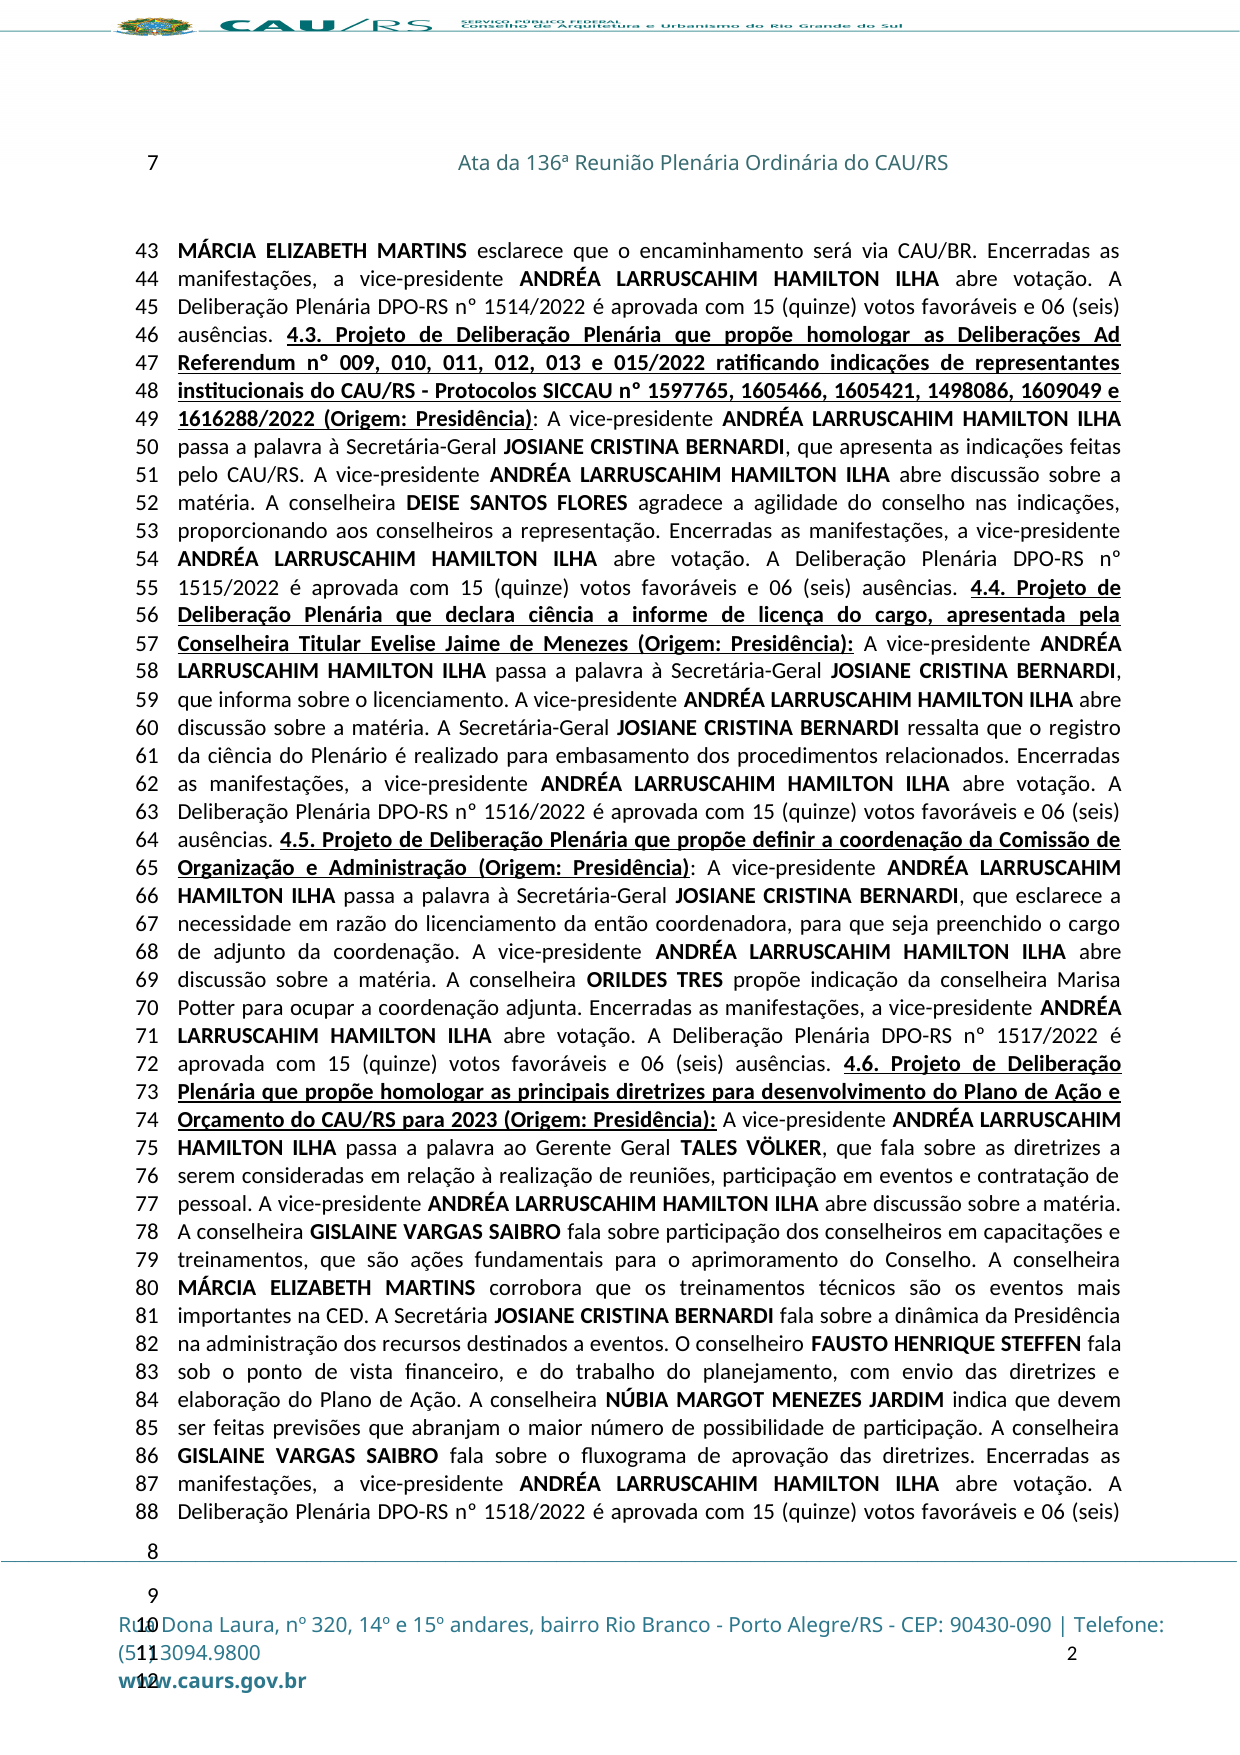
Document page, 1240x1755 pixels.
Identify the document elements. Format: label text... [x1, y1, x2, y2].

text MÁRCIA ELIZABETH MARTINS esclarece que o encaminhamento será via CAU/BR. Encerradas as manifestações, a vice-presidente ANDRÉA LARRUSCAHIM HAMILTON ILHA abre votação. A Deliberação Plenária DPO-RS nº 1514/2022 é aprovada com 15 (quinze) votos favoráveis e 06 (seis) ausências. 4.3. Projeto de Deliberação Plenária que propõe homologar as Deliberações Ad Referendum nº 009, 010, 011, 012, 013 e 015/2022 ratificando indicações de representantes [177, 236, 1121, 373]
text Orçamento do CAU/RS para 2023 (Origem: Presidência): A vice-presidente ANDRÉA LARRUSCAHIM HAMILTON ILHA passa a palavra ao Gerente Geral TALES VÖLKER, que fala sobre as diretrizes a serem consideradas em relação à realização de reuniões, participação em eventos e contratação de pessoal. A vice-presidente ANDRÉA LARRUSCAHIM HAMILTON ILHA abre discussão sobre a matéria. A conselheira GISLAINE VARGAS SAIBRO fala sobre participação dos conselheiros em capacitações e treinamentos, que são ações fundamentais para o aprimoramento do Conselho. A conselheira MÁRCIA ELIZABETH MARTINS corrobora que os treinamentos técnicos são os eventos mais importantes na CED. A Secretária JOSIANE CRISTINA BERNARDI fala sobre a dinâmica da Presidência na administração dos recursos destinados a eventos. O conselheiro FAUSTO HENRIQUE STEFFEN fala sob o ponto de vista financeiro, e do trabalho do planejamento, com envio das diretrizes e elaboração do Plano de Ação. A conselheira NÚBIA MARGOT MENEZES JARDIM indica que devem ser feitas previsões que abranjam o maior número de possibilidade de participação. A conselheira GISLAINE VARGAS SAIBRO fala sobre o fluxograma de aprovação das diretrizes. Encerradas as manifestações, a vice-presidente ANDRÉA LARRUSCAHIM HAMILTON ILHA abre votação. A Deliberação Plenária DPO-RS nº 1518/2022 é aprovada com 15 (quinze) votos favoráveis e 06 (seis) [177, 1102, 1121, 1525]
text Conselheira Titular Evelise Jaime de Menezes (Origem: Presidência): A vice-presidente ANDRÉA LARRUSCAHIM HAMILTON ILHA passa a palavra à Secretária-Geral JOSIANE CRISTINA BERNARDI, que informa sobre o licenciamento. A vice-presidente ANDRÉA LARRUSCAHIM HAMILTON ILHA abre discussão sobre a matéria. A Secretária-Geral JOSIANE CRISTINA BERNARDI ressalta que o registro da ciência do Plenário é realizado para embasamento dos procedimentos relacionados. Encerradas as manifestações, a vice-presidente ANDRÉA LARRUSCAHIM HAMILTON ILHA abre votação. A Deliberação Plenária DPO-RS nº 1516/2022 é aprovada com 15 (quinze) votos favoráveis e 06 (seis) ausências. 4.5. Projeto de Deliberação Plenária que propõe definir a coordenação da Comissão de Organização e Administração (Origem: Presidência): A vice-presidente ANDRÉA LARRUSCAHIM HAMILTON ILHA passa a palavra à Secretária-Geral JOSIANE CRISTINA BERNARDI, que esclarece a necessidade em razão do licenciamento da então coordenadora, para que seja preenchido o cargo de adjunto da coordenação. A vice-presidente ANDRÉA LARRUSCAHIM HAMILTON ILHA abre discussão sobre a matéria. A conselheira ORILDES TRES propõe indicação da conselheira Marisa Potter para ocupar a coordenação adjunta. Encerradas as manifestações, a vice-presidente ANDRÉA LARRUSCAHIM HAMILTON ILHA abre votação. A Deliberação Plenária DPO-RS nº 1517/2022 é aprovada com 15 (quinze) votos favoráveis e 06 (seis) ausências. 4.6. Projeto de Deliberação Plenária que propõe homologar as principais diretrizes para desenvolvimento do Plano de Ação e [177, 626, 1121, 1101]
text 1616288/2022 (Origem: Presidência): A vice-presidente ANDRÉA LARRUSCAHIM HAMILTON ILHA passa a palavra à Secretária-Geral JOSIANE CRISTINA BERNARDI, que apresenta as indicações feitas pelo CAU/RS. A vice-presidente ANDRÉA LARRUSCAHIM HAMILTON ILHA abre discussão sobre a matéria. A conselheira DEISE SANTOS FLORES agradece a agilidade do conselho nas indicações, proporcionando aos conselheiros a representação. Encerradas as manifestações, a vice-presidente ANDRÉA LARRUSCAHIM HAMILTON ILHA abre votação. A Deliberação Plenária DPO-RS nº 1515/2022 é aprovada com 15 (quinze) votos favoráveis e 06 (seis) ausências. 4.4. Projeto de Deliberação Plenária que declara ciência a informe de licença do cargo, apresentada pela [177, 402, 1121, 625]
text institucionais do CAU/RS - Protocolos SICCAU nº 1597765, 1605466, 1605421, 1498086, 1609049 e [177, 374, 1121, 401]
